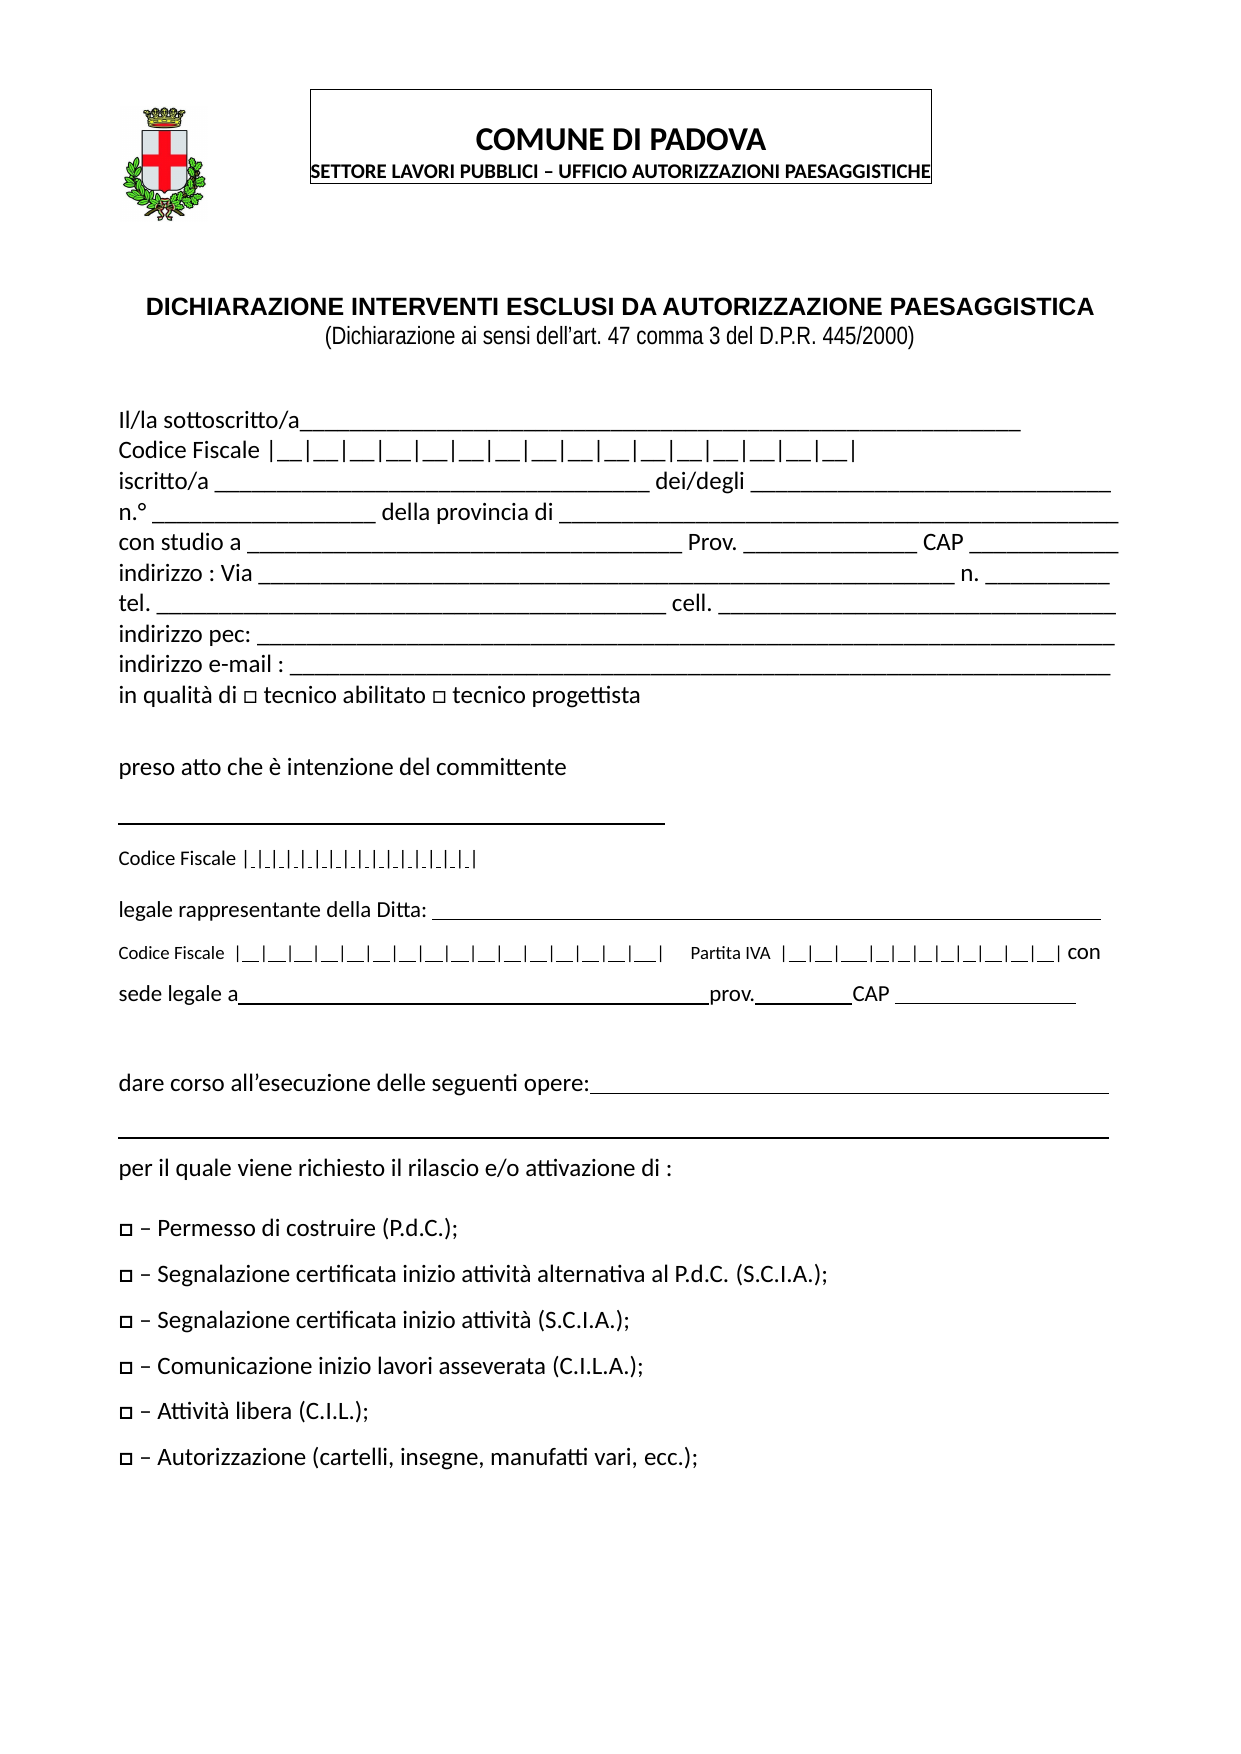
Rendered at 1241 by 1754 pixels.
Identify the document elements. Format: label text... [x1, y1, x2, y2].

list – Comunicazione inizio lavori asseverata (C.I.L.A.); [118, 1350, 1151, 1380]
picture [120, 106, 208, 222]
list – Autorizzazione (cartelli, insegne, manufatti vari, ecc.); [118, 1441, 1151, 1472]
text DICHIARAZIONE INTERVENTI ESCLUSI DA AUTORIZZAZIONE PAESAGGISTICA [141, 292, 1100, 321]
text Codice Fiscale | | | | | | | | | | | | | | | | | [118, 845, 1151, 871]
list – Segnalazione certificata inizio attività alternativa al P.d.C. (S.C.I.A.); [118, 1258, 1151, 1289]
text legale rappresentante della Ditta: Codice Fiscale | | | | | | | | | | | | | | | | | Partita IVA | | | | | | | | | | | | con sede legale a prov. CAP [118, 895, 1103, 1007]
list – Segnalazione certificata inizio attività (S.C.I.A.); [118, 1304, 1151, 1334]
text per il quale viene richiesto il rilascio e/o attivazione di : [118, 1152, 1151, 1182]
text dare corso all’esecuzione delle seguenti opere: [118, 1067, 1151, 1097]
text preso atto che è intenzione del committente [118, 751, 1151, 781]
text Il/la sottoscritto/a__________________________________________________________ Codice Fiscale |__|__|__|__|__|__|__|__|__|__|__|__|__|__|__|__| iscritto/a ___________________________________ dei/degli _____________________________ n.° __________________ della provincia di _____________________________________________ con studio a ___________________________________ Prov. ______________ CAP ____________ indirizzo : Via ________________________________________________________ n. __________ tel. _________________________________________ cell. ________________________________ indirizzo pec: _____________________________________________________________________ indirizzo e-mail : __________________________________________________________________ in qualità di □ tecnico abilitato □ tecnico progettista [118, 404, 1151, 709]
list – Permesso di costruire (P.d.C.); [118, 1212, 1151, 1243]
text (Dichiarazione ai sensi dell’art. 47 comma 3 del D.P.R. 445/2000) [141, 321, 1100, 349]
list – Attività libera (C.I.L.); [118, 1396, 1151, 1426]
